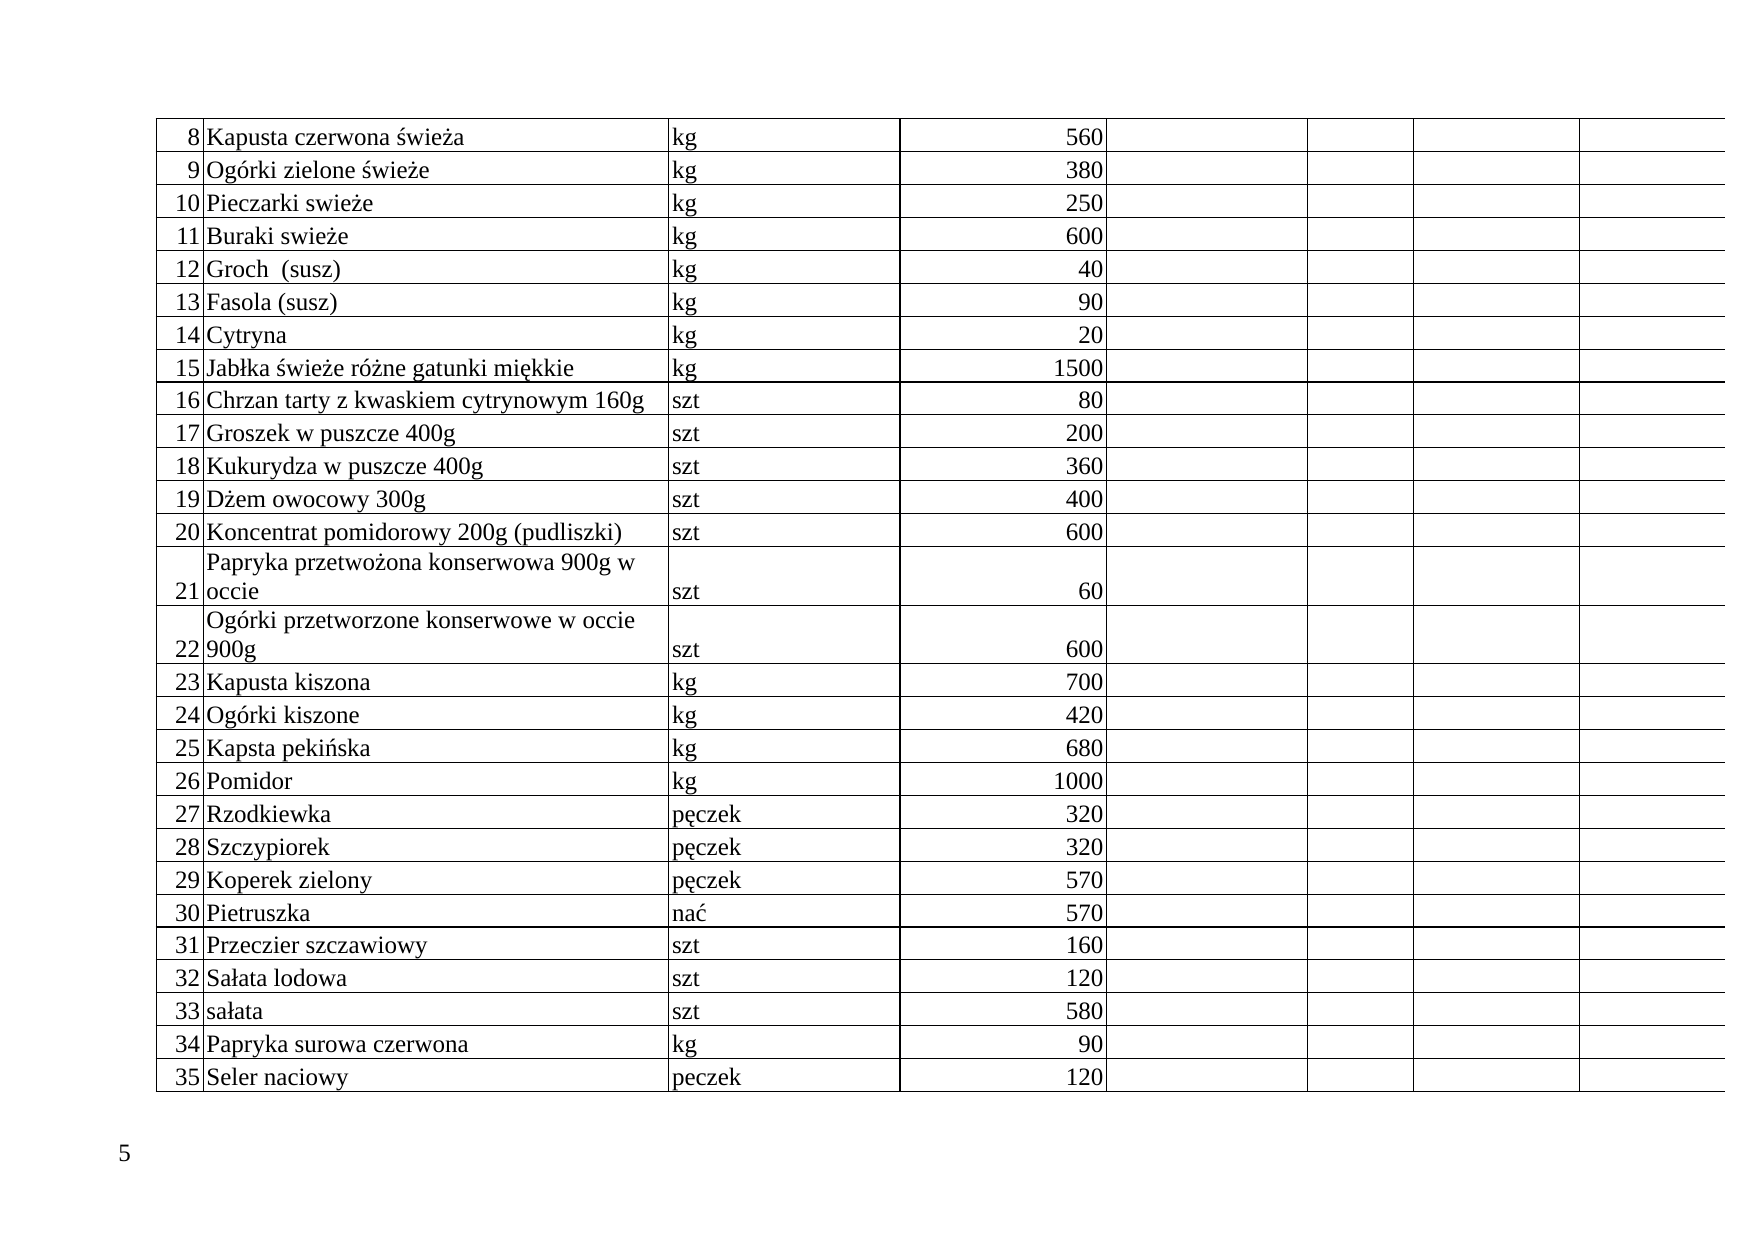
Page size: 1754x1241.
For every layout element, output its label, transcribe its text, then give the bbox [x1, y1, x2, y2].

table_cell [1414, 763, 1579, 795]
table_cell 20 [901, 317, 1106, 348]
table_cell 30 [157, 895, 203, 926]
table_cell [1580, 514, 1725, 546]
table_cell [1414, 895, 1579, 926]
table_cell kg [669, 350, 899, 381]
table_cell [1107, 152, 1307, 184]
table_cell [1308, 218, 1413, 250]
table_cell [1580, 960, 1725, 992]
table_cell [1107, 664, 1307, 696]
table_cell Koperek zielony [204, 862, 668, 893]
table_cell 31 [157, 928, 203, 959]
table_cell [1580, 763, 1725, 795]
table_cell szt [669, 960, 899, 992]
table_cell Fasola (susz) [204, 284, 668, 316]
table_cell Kukurydza w puszcze 400g [204, 448, 668, 480]
table_cell 29 [157, 862, 203, 893]
table_cell Kapsta pekińska [204, 730, 668, 762]
table_cell [1580, 185, 1725, 217]
table_cell [1107, 829, 1307, 861]
table_cell [1107, 481, 1307, 513]
table_cell [1580, 796, 1725, 828]
table_cell 40 [901, 251, 1106, 283]
table_cell [1580, 415, 1725, 447]
table_cell 35 [157, 1059, 203, 1091]
table_cell Pieczarki swieże [204, 185, 668, 217]
table_cell [1580, 895, 1725, 926]
table_cell kg [669, 317, 899, 348]
table_cell [1308, 606, 1413, 663]
table_cell [1580, 119, 1725, 151]
table_cell [1580, 697, 1725, 729]
table_cell [1414, 547, 1579, 604]
table_cell [1107, 119, 1307, 151]
table_cell 11 [157, 218, 203, 250]
table_cell 34 [157, 1026, 203, 1058]
table_cell 60 [901, 547, 1106, 604]
table_cell [1308, 350, 1413, 381]
table_cell Papryka surowa czerwona [204, 1026, 668, 1058]
table_cell 680 [901, 730, 1106, 762]
table_cell [1308, 251, 1413, 283]
table_cell pęczek [669, 796, 899, 828]
table_cell [1414, 350, 1579, 381]
table_cell [1308, 664, 1413, 696]
table_cell kg [669, 1026, 899, 1058]
table_cell 380 [901, 152, 1106, 184]
table_cell [1580, 1059, 1725, 1091]
table_cell 33 [157, 993, 203, 1025]
table_cell Buraki swieże [204, 218, 668, 250]
table_cell [1107, 547, 1307, 604]
table_cell [1308, 119, 1413, 151]
table_cell [1308, 730, 1413, 762]
table_cell 1500 [901, 350, 1106, 381]
table_cell [1414, 796, 1579, 828]
table_cell [1107, 514, 1307, 546]
table_cell [1414, 218, 1579, 250]
table_cell Groszek w puszcze 400g [204, 415, 668, 447]
table_cell [1107, 1059, 1307, 1091]
table_cell 1000 [901, 763, 1106, 795]
table_cell [1580, 152, 1725, 184]
table_cell 90 [901, 1026, 1106, 1058]
table_cell [1414, 152, 1579, 184]
table_cell 15 [157, 350, 203, 381]
table_cell [1308, 895, 1413, 926]
table_cell pęczek [669, 862, 899, 893]
table_cell kg [669, 284, 899, 316]
table_cell [1308, 317, 1413, 348]
table_cell [1107, 350, 1307, 381]
table_cell [1580, 448, 1725, 480]
table_cell 28 [157, 829, 203, 861]
table_cell [1308, 284, 1413, 316]
table_cell [1580, 350, 1725, 381]
table_cell 13 [157, 284, 203, 316]
table_cell Chrzan tarty z kwaskiem cytrynowym 160g [204, 383, 668, 414]
table_cell [1414, 119, 1579, 151]
table_cell [1308, 1059, 1413, 1091]
table_cell [1414, 730, 1579, 762]
table_cell 32 [157, 960, 203, 992]
table_cell Dżem owocowy 300g [204, 481, 668, 513]
table_cell szt [669, 514, 899, 546]
table_cell 420 [901, 697, 1106, 729]
table_cell 160 [901, 928, 1106, 959]
table_cell 17 [157, 415, 203, 447]
table_cell [1414, 415, 1579, 447]
table_cell [1414, 448, 1579, 480]
table_cell 26 [157, 763, 203, 795]
table_cell Koncentrat pomidorowy 200g (pudliszki) [204, 514, 668, 546]
table_cell nać [669, 895, 899, 926]
table_cell 320 [901, 829, 1106, 861]
table_cell 600 [901, 514, 1106, 546]
table_cell 20 [157, 514, 203, 546]
table_cell kg [669, 697, 899, 729]
table_cell [1308, 415, 1413, 447]
table_cell [1107, 606, 1307, 663]
table_cell 18 [157, 448, 203, 480]
table_cell 360 [901, 448, 1106, 480]
table_cell szt [669, 606, 899, 663]
table_cell 700 [901, 664, 1106, 696]
table_cell [1580, 547, 1725, 604]
table_cell 600 [901, 606, 1106, 663]
table_cell Cytryna [204, 317, 668, 348]
table_cell [1414, 606, 1579, 663]
table_cell Sałata lodowa [204, 960, 668, 992]
table_cell kg [669, 218, 899, 250]
table_cell Ogórki przetworzone konserwowe w occie 900g [204, 606, 668, 663]
table_cell 600 [901, 218, 1106, 250]
table_cell [1107, 796, 1307, 828]
table_cell [1308, 185, 1413, 217]
table_cell [1308, 862, 1413, 893]
table_cell [1308, 697, 1413, 729]
table_cell [1107, 960, 1307, 992]
table_cell szt [669, 448, 899, 480]
table_cell [1107, 1026, 1307, 1058]
table_cell 320 [901, 796, 1106, 828]
table_cell [1414, 829, 1579, 861]
table_cell [1107, 730, 1307, 762]
table_cell Szczypiorek [204, 829, 668, 861]
table_cell [1580, 606, 1725, 663]
table_cell 14 [157, 317, 203, 348]
table_cell [1414, 1059, 1579, 1091]
table_cell Jabłka świeże różne gatunki miękkie [204, 350, 668, 381]
table_cell [1107, 448, 1307, 480]
table_cell Pomidor [204, 763, 668, 795]
table_cell 200 [901, 415, 1106, 447]
table_cell [1414, 317, 1579, 348]
table_cell kg [669, 185, 899, 217]
table_cell kg [669, 119, 899, 151]
table_cell [1414, 383, 1579, 414]
table_cell [1107, 697, 1307, 729]
table_cell [1580, 664, 1725, 696]
table_cell 570 [901, 895, 1106, 926]
table_cell 8 [157, 119, 203, 151]
table_cell [1580, 993, 1725, 1025]
table_cell [1308, 993, 1413, 1025]
table_cell kg [669, 664, 899, 696]
table_cell 23 [157, 664, 203, 696]
table_cell [1308, 960, 1413, 992]
table_cell [1580, 1026, 1725, 1058]
table_cell 90 [901, 284, 1106, 316]
table_cell [1308, 829, 1413, 861]
table_cell Rzodkiewka [204, 796, 668, 828]
table_cell 560 [901, 119, 1106, 151]
table_cell Groch (susz) [204, 251, 668, 283]
table_cell [1414, 664, 1579, 696]
table_cell 9 [157, 152, 203, 184]
table_cell [1107, 317, 1307, 348]
table_cell [1107, 862, 1307, 893]
table_cell [1414, 185, 1579, 217]
table_cell 400 [901, 481, 1106, 513]
table_cell [1308, 796, 1413, 828]
table_cell [1308, 383, 1413, 414]
table_cell [1414, 862, 1579, 893]
table_cell [1414, 1026, 1579, 1058]
table_cell [1308, 481, 1413, 513]
table_cell pęczek [669, 829, 899, 861]
table_cell kg [669, 152, 899, 184]
table_cell [1308, 1026, 1413, 1058]
table_cell [1414, 514, 1579, 546]
table_cell szt [669, 415, 899, 447]
table_cell 80 [901, 383, 1106, 414]
table_cell [1580, 928, 1725, 959]
table_cell [1580, 284, 1725, 316]
table_cell szt [669, 547, 899, 604]
table_cell peczek [669, 1059, 899, 1091]
table_cell [1107, 763, 1307, 795]
table_cell szt [669, 481, 899, 513]
table_cell [1308, 152, 1413, 184]
table_cell 19 [157, 481, 203, 513]
table_cell kg [669, 763, 899, 795]
table_cell szt [669, 993, 899, 1025]
table_cell 10 [157, 185, 203, 217]
table_cell [1308, 448, 1413, 480]
table_cell [1107, 251, 1307, 283]
table_cell szt [669, 383, 899, 414]
table_cell 22 [157, 606, 203, 663]
table_cell [1580, 730, 1725, 762]
table_cell 580 [901, 993, 1106, 1025]
table_cell [1107, 415, 1307, 447]
table_cell 24 [157, 697, 203, 729]
table_cell Kapusta czerwona świeża [204, 119, 668, 151]
table_cell [1580, 218, 1725, 250]
table_cell [1308, 514, 1413, 546]
table_cell Ogórki kiszone [204, 697, 668, 729]
table_cell Kapusta kiszona [204, 664, 668, 696]
table_cell 120 [901, 960, 1106, 992]
table_cell [1580, 317, 1725, 348]
table_cell [1414, 960, 1579, 992]
table_cell szt [669, 928, 899, 959]
table_cell kg [669, 251, 899, 283]
table_cell 27 [157, 796, 203, 828]
table_cell 120 [901, 1059, 1106, 1091]
table_cell [1107, 928, 1307, 959]
table_cell Pietruszka [204, 895, 668, 926]
table_cell Ogórki zielone świeże [204, 152, 668, 184]
table_cell [1580, 383, 1725, 414]
table_cell [1414, 284, 1579, 316]
table_cell sałata [204, 993, 668, 1025]
table_cell [1107, 383, 1307, 414]
table_cell [1308, 763, 1413, 795]
table_cell 16 [157, 383, 203, 414]
table_cell [1580, 862, 1725, 893]
table_cell 570 [901, 862, 1106, 893]
table_cell [1107, 185, 1307, 217]
table_cell [1414, 697, 1579, 729]
table_cell 21 [157, 547, 203, 604]
table_cell [1580, 481, 1725, 513]
table_cell [1107, 218, 1307, 250]
table_cell [1414, 928, 1579, 959]
table_cell [1107, 895, 1307, 926]
table_cell 25 [157, 730, 203, 762]
table_cell [1107, 284, 1307, 316]
table_cell Seler naciowy [204, 1059, 668, 1091]
table_cell 250 [901, 185, 1106, 217]
table_cell [1580, 829, 1725, 861]
table_cell [1414, 993, 1579, 1025]
table_cell [1308, 928, 1413, 959]
table_cell [1414, 481, 1579, 513]
table_cell Przeczier szczawiowy [204, 928, 668, 959]
table_cell 12 [157, 251, 203, 283]
table_cell [1107, 993, 1307, 1025]
table_cell [1580, 251, 1725, 283]
table_cell kg [669, 730, 899, 762]
table_cell [1414, 251, 1579, 283]
table_cell [1308, 547, 1413, 604]
table_cell Papryka przetwożona konserwowa 900g w occie [204, 547, 668, 604]
